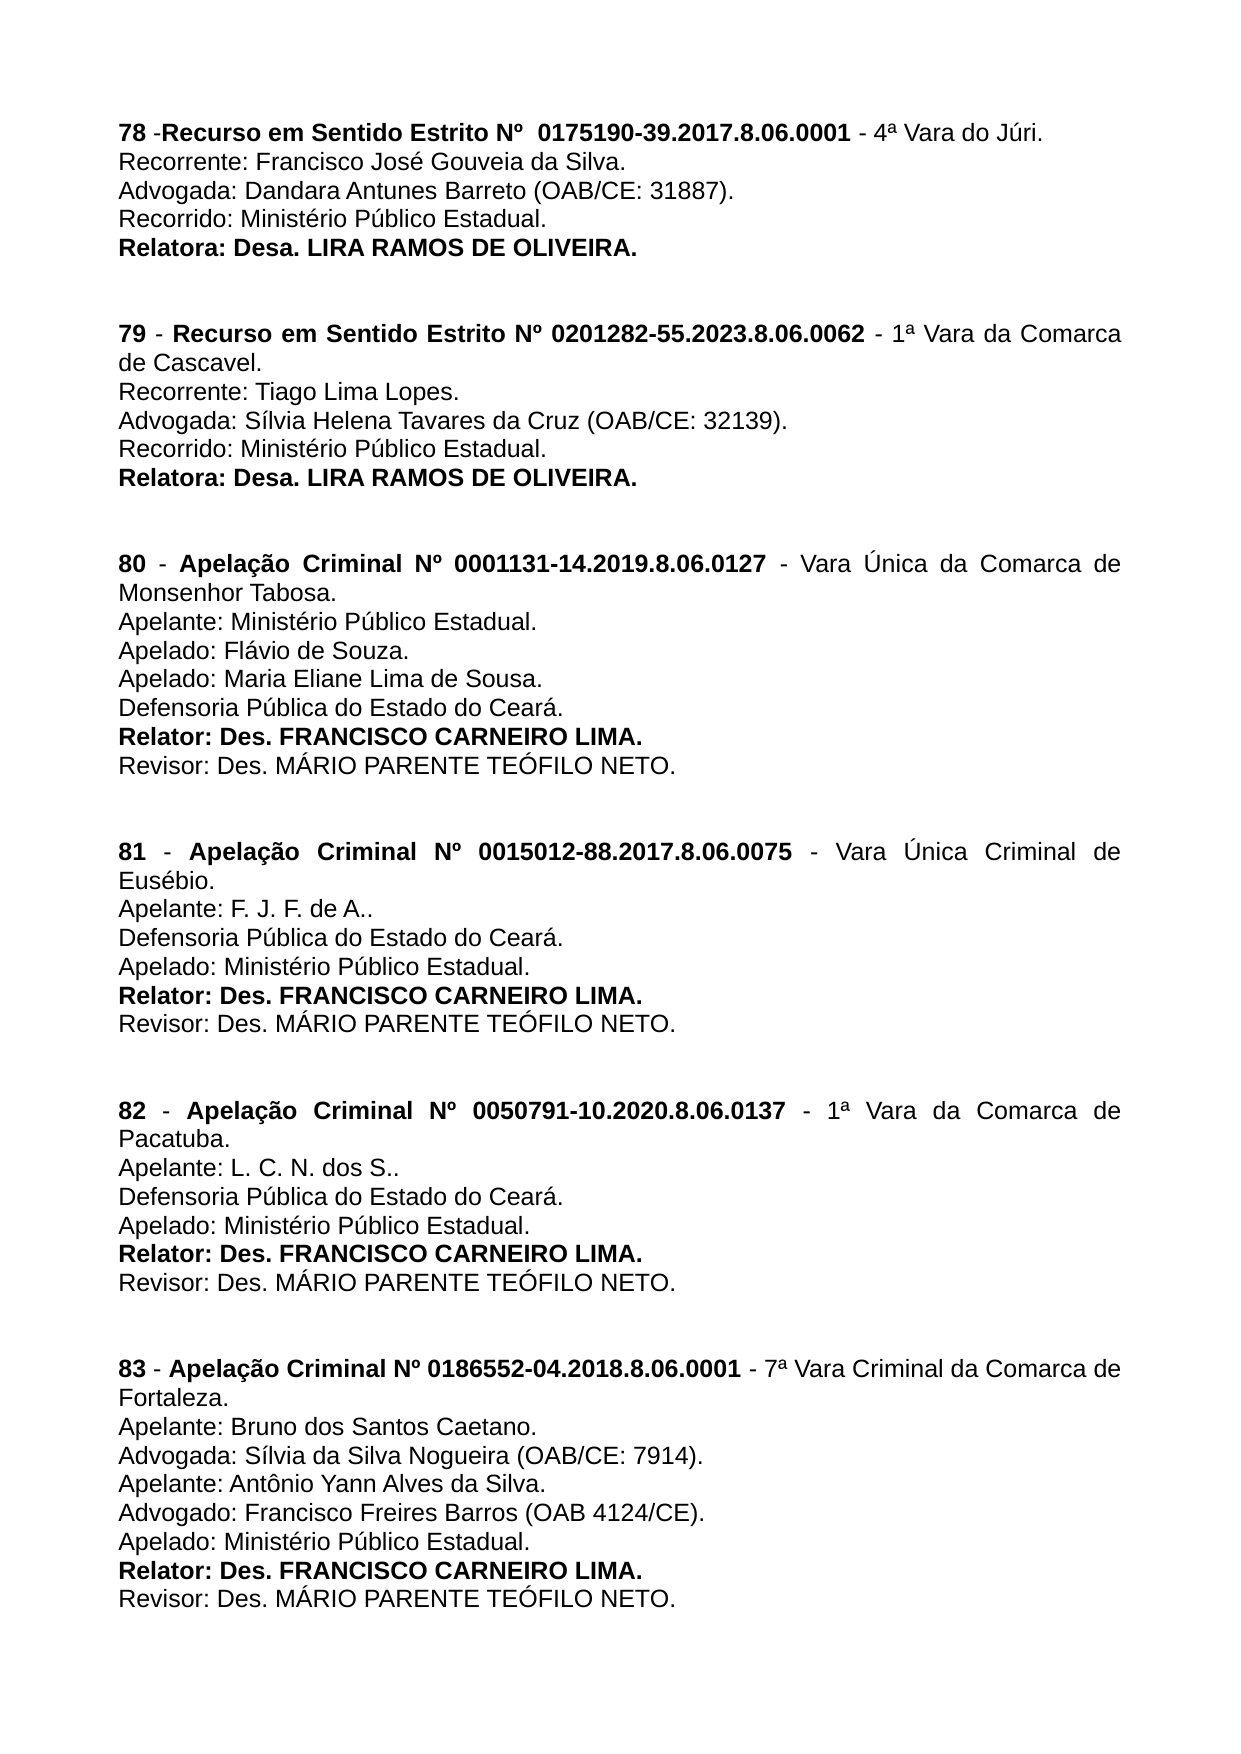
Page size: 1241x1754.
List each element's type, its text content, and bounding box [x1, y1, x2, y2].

text Defensoria Pública do Estado do Ceará. [118, 693, 1122, 722]
text Defensoria Pública do Estado do Ceará. [118, 923, 1122, 952]
text Relatora: Desa. LIRA RAMOS DE OLIVEIRA. [118, 463, 1122, 492]
text Advogada: Sílvia da Silva Nogueira (OAB/CE: 7914). [118, 1441, 1122, 1469]
text Revisor: Des. MÁRIO PARENTE TEÓFILO NETO. [118, 1009, 1122, 1038]
text 83 - Apelação Criminal Nº 0186552-04.2018.8.06.0001 - 7ª Vara Criminal da Comarca de Fortaleza. [118, 1354, 1122, 1412]
text Relatora: Desa. LIRA RAMOS DE OLIVEIRA. [118, 233, 1122, 262]
text 81 - Apelação Criminal Nº 0015012-88.2017.8.06.0075 - Vara Única Criminal de Eusébio. [118, 837, 1122, 894]
text Revisor: Des. MÁRIO PARENTE TEÓFILO NETO. [118, 751, 1122, 779]
text Apelado: Ministério Público Estadual. [118, 1527, 1122, 1556]
text Apelante: L. C. N. dos S.. [118, 1153, 1122, 1182]
text Apelante: Bruno dos Santos Caetano. [118, 1412, 1122, 1441]
text Apelado: Ministério Público Estadual. [118, 1211, 1122, 1239]
text Recorrente: Francisco José Gouveia da Silva. [118, 147, 1122, 176]
text Defensoria Pública do Estado do Ceará. [118, 1182, 1122, 1211]
text Recorrido: Ministério Público Estadual. [118, 434, 1122, 463]
text Revisor: Des. MÁRIO PARENTE TEÓFILO NETO. [118, 1584, 1122, 1613]
text Apelante: Ministério Público Estadual. [118, 607, 1122, 636]
text 80 - Apelação Criminal Nº 0001131-14.2019.8.06.0127 - Vara Única da Comarca de Monsenhor Tabosa. [118, 549, 1122, 607]
text Apelado: Ministério Público Estadual. [118, 952, 1122, 981]
text Relator: Des. FRANCISCO CARNEIRO LIMA. [118, 1556, 1122, 1584]
text 79 - Recurso em Sentido Estrito Nº 0201282-55.2023.8.06.0062 - 1ª Vara da Comarca de Cascavel. [118, 319, 1122, 377]
text Recorrido: Ministério Público Estadual. [118, 204, 1122, 233]
text Relator: Des. FRANCISCO CARNEIRO LIMA. [118, 1239, 1122, 1268]
text Apelado: Maria Eliane Lima de Sousa. [118, 664, 1122, 693]
text Apelante: Antônio Yann Alves da Silva. [118, 1469, 1122, 1498]
text Recorrente: Tiago Lima Lopes. [118, 377, 1122, 406]
text 82 - Apelação Criminal Nº 0050791-10.2020.8.06.0137 - 1ª Vara da Comarca de Pacatuba. [118, 1096, 1122, 1153]
text Relator: Des. FRANCISCO CARNEIRO LIMA. [118, 981, 1122, 1009]
text Advogada: Sílvia Helena Tavares da Cruz (OAB/CE: 32139). [118, 406, 1122, 434]
text Advogado: Francisco Freires Barros (OAB 4124/CE). [118, 1498, 1122, 1527]
text Relator: Des. FRANCISCO CARNEIRO LIMA. [118, 722, 1122, 751]
text Revisor: Des. MÁRIO PARENTE TEÓFILO NETO. [118, 1268, 1122, 1297]
text Apelante: F. J. F. de A.. [118, 894, 1122, 923]
text Apelado: Flávio de Souza. [118, 636, 1122, 664]
text Advogada: Dandara Antunes Barreto (OAB/CE: 31887). [118, 176, 1122, 204]
text 78 -Recurso em Sentido Estrito Nº 0175190-39.2017.8.06.0001 - 4ª Vara do Júri. [118, 118, 1122, 147]
